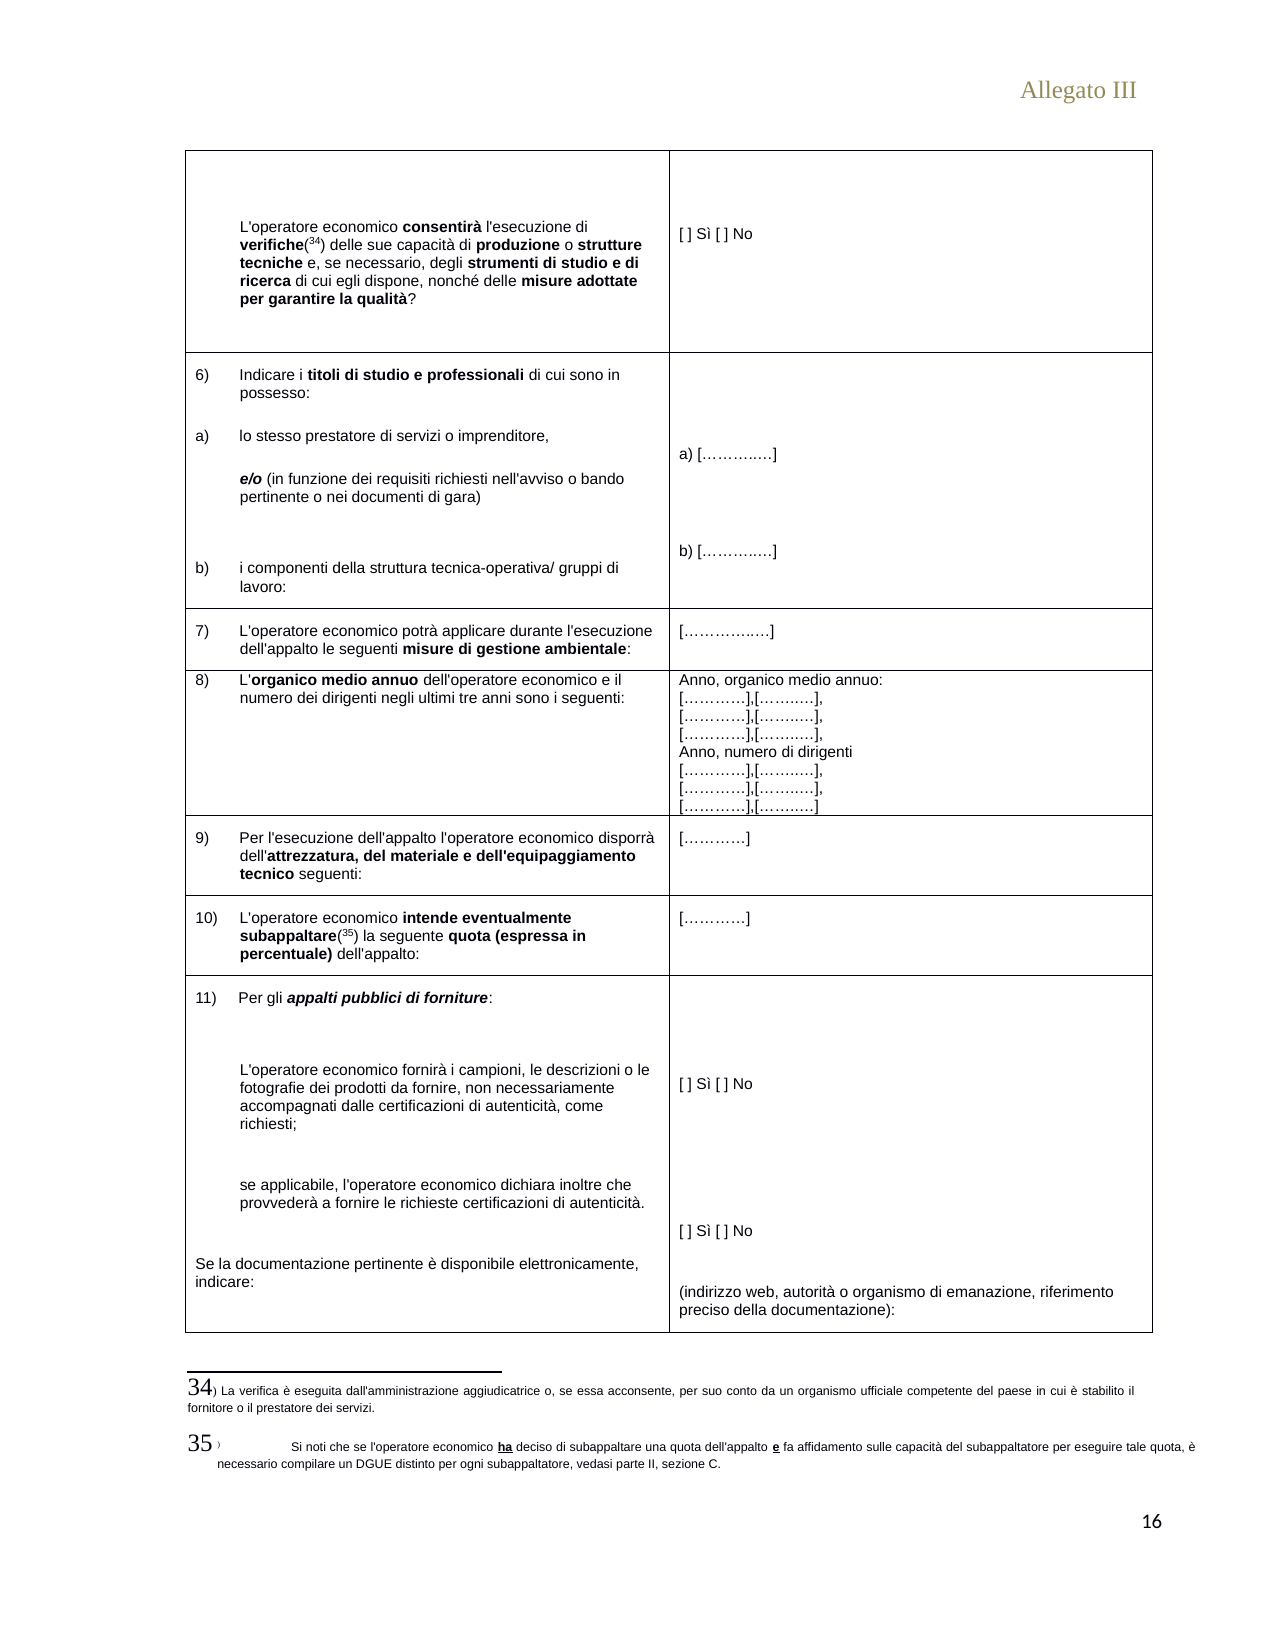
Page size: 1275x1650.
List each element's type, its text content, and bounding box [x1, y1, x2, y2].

table_cell […………..…] [670, 609, 1152, 670]
table_cell 9) Per l'esecuzione dell'appalto l'operatore economico disporrà dell'attrezzatura, del materiale e dell'equipaggiamento tecnico seguenti: [186, 816, 669, 895]
table_cell Anno, organico medio annuo: […………],[……..…], […………],[……..…], […………],[……..…], Anno, numero di dirigenti […………],[……..…], […………],[……..…], […………],[……..…] [670, 671, 1152, 815]
table_cell [ ] Sì [ ] No [670, 151, 1152, 352]
table_cell […………] [670, 896, 1152, 975]
table_cell 8) L'organico medio annuo dell'operatore economico e il numero dei dirigenti negli ultimi tre anni sono i seguenti: [186, 671, 669, 815]
table_cell […………] [670, 816, 1152, 895]
table_cell L'operatore economico consentirà l'esecuzione di verifiche() delle sue capacità di produzione o strutture tecniche e, se necessario, degli strumenti di studio e di ricerca di cui egli dispone, nonché delle misure adottate per garantire la qualità? [186, 151, 669, 352]
table_cell 6) Indicare i titoli di studio e professionali di cui sono in possesso: a) lo stesso prestatore di servizi o imprenditore, e/o (in funzione dei requisiti richiesti nell'avviso o bando pertinente o nei documenti di gara) b) i componenti della struttura tecnica-operativa/ gruppi di lavoro: [186, 353, 669, 608]
table_cell [ ] Sì [ ] No [ ] Sì [ ] No (indirizzo web, autorità o organismo di emanazione, riferimento preciso della documentazione): [670, 976, 1152, 1332]
table_cell 10) L'operatore economico intende eventualmente subappaltare() la seguente quota (espressa in percentuale) dell'appalto: [186, 896, 669, 975]
table_cell 11) Per gli appalti pubblici di forniture: L'operatore economico fornirà i campioni, le descrizioni o le fotografie dei prodotti da fornire, non necessariamente accompagnati dalle certificazioni di autenticità, come richiesti; se applicabile, l'operatore economico dichiara inoltre che provvederà a fornire le richieste certificazioni di autenticità. Se la documentazione pertinente è disponibile elettronicamente, indicare: [186, 976, 669, 1332]
table_cell 7) L'operatore economico potrà applicare durante l'esecuzione dell'appalto le seguenti misure di gestione ambientale: [186, 609, 669, 670]
table_cell a) [………..…] b) [………..…] [670, 353, 1152, 608]
